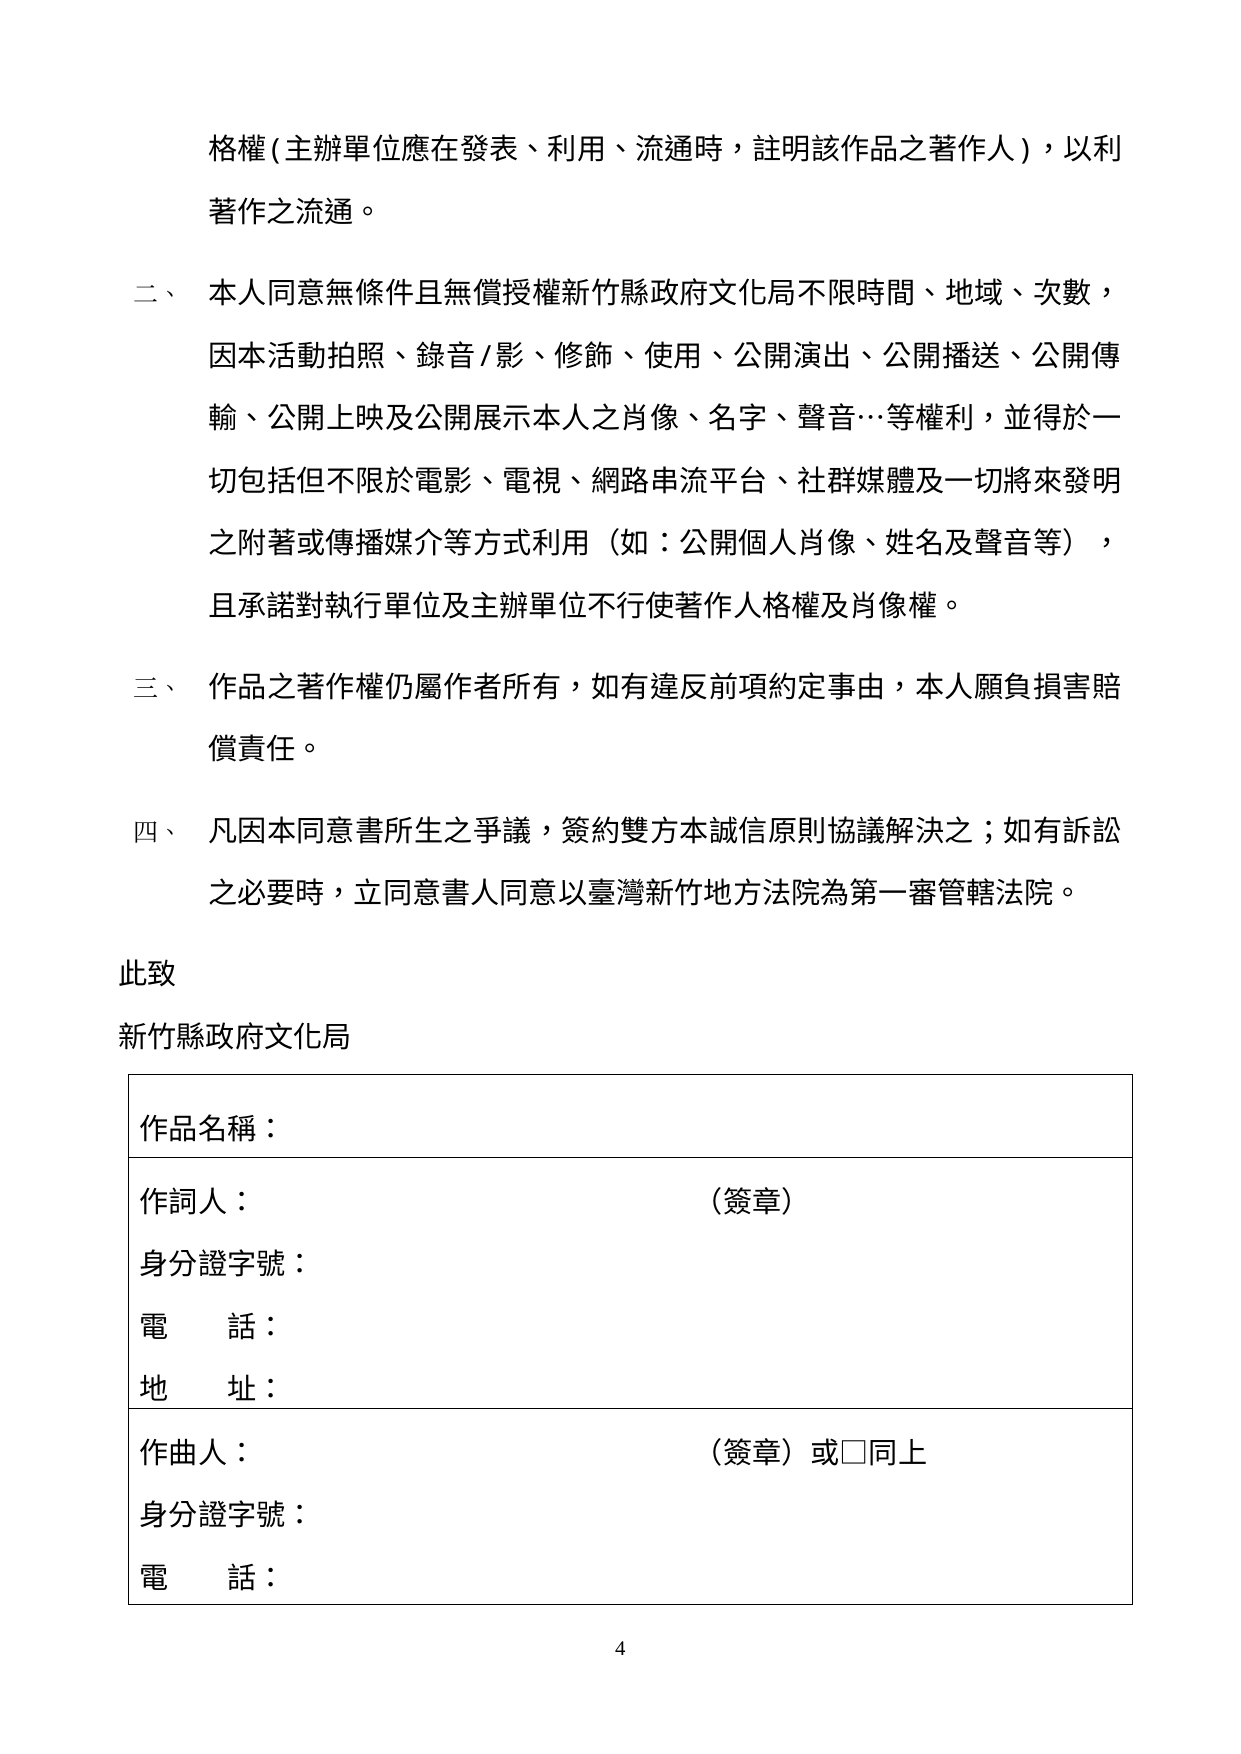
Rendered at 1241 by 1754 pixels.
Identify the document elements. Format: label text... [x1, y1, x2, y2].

list 本人同意無條件且無償授權新竹縣政府文化局不限時間、地域、次數，因本活動拍照、錄音/影、修飾、使用、公開演出、公開播送、公開傳輸、公開上映及公開展示本人之肖像、名字、聲音…等權利，並得於一切包括但不限於電影、電視、網路串流平台、社群媒體及一切將來發明之附著或傳播媒介等方式利用（如：公開個人肖像、姓名及聲音等），且承諾對執行單位及主辦單位不行使著作人格權及肖像權。 [133, 249, 1122, 624]
table_header 作品名稱： [129, 1075, 1132, 1157]
table_cell 作詞人： （簽章） 身分證字號： 電 話： 地 址： [129, 1158, 1132, 1408]
list 作品之著作權仍屬作者所有，如有違反前項約定事由，本人願負損害賠償責任。 [133, 643, 1122, 768]
text 新竹縣政府文化局 [118, 993, 1122, 1055]
list 本人參加新竹縣政府文化局舉辦「2026新竹縣客家新曲獎」，若經主辦單位評審入圍，同意將參賽作品及提供之相關資料(參賽資料、歌詞、樂譜及音檔)，無條件且無償授權主辦單位不限時間、地域、次數、及方式 (即著作權法第22條至第29條所規定之各種著作財產權：包括重製權、公開口述權、公開播送權、公開上映權、公開演出權、公開傳輸權、公開展示權、改作權、編輯權、出租權、散布權等)之利用，並得再授權第三人為上述之非營利利用，主辦單位及其授權之人尊重著作人格權(主辦單位應在發表、利用、流通時，註明該作品之著作人)，以利著作之流通。 [133, 105, 1122, 230]
table_cell 作曲人： （簽章）或□同上 身分證字號： 電 話： [129, 1409, 1132, 1604]
list 凡因本同意書所生之爭議，簽約雙方本誠信原則協議解決之；如有訴訟之必要時，立同意書人同意以臺灣新竹地方法院為第一審管轄法院。 [133, 787, 1122, 912]
text 此致 [118, 930, 1122, 993]
